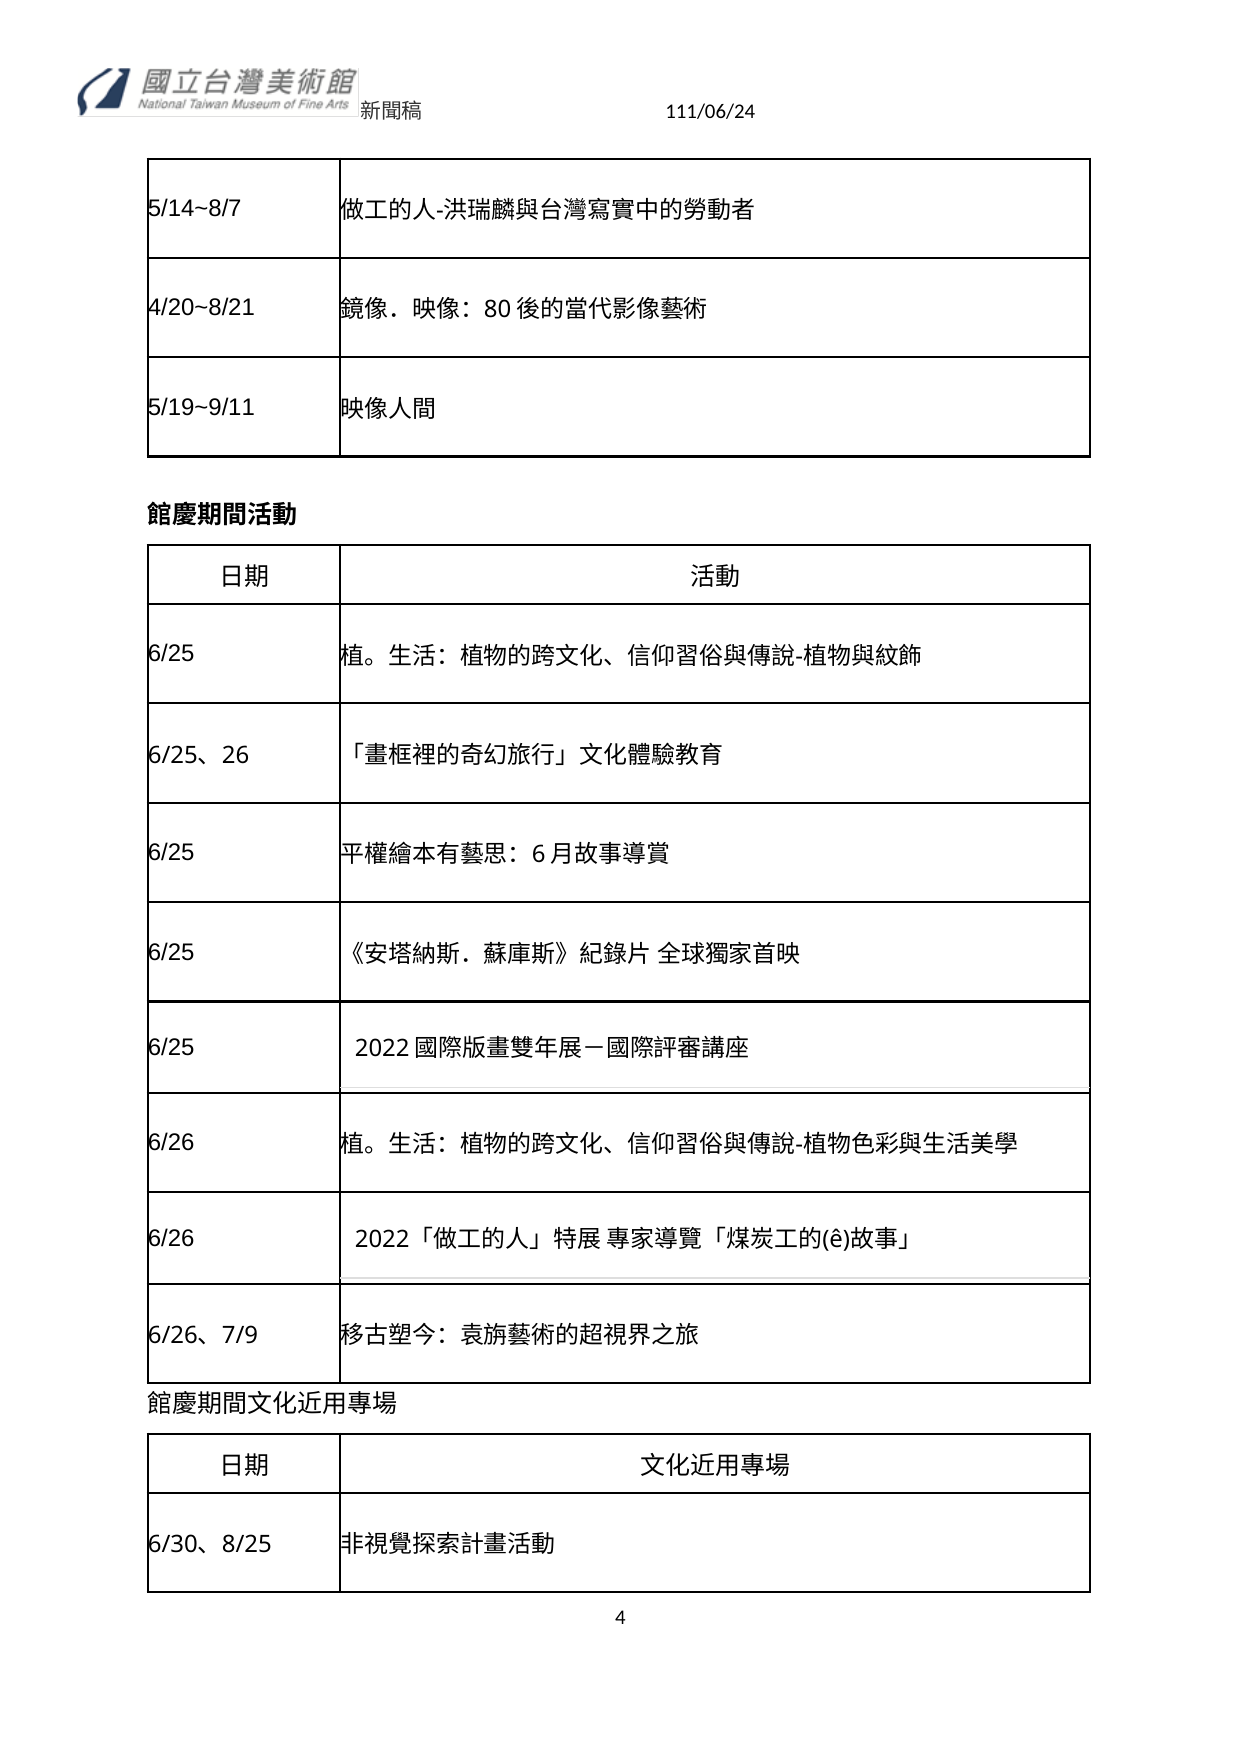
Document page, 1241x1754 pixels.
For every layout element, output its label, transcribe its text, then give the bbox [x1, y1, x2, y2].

text 館慶期間文化近用專場 [148, 1384, 1092, 1420]
table_cell 6/26 [149, 1094, 339, 1191]
table_cell 6/25 [149, 1003, 339, 1092]
table_cell 4/20~8/21 [149, 259, 339, 356]
table_cell 2022國際版畫雙年展－國際評審講座 [341, 1088, 1089, 1092]
table_cell 做工的人-洪瑞麟與台灣寫實中的勞動者 [341, 160, 1089, 257]
table_cell 鏡像．映像：80後的當代影像藝術 [341, 259, 1089, 356]
table_cell 6/25 [149, 804, 339, 901]
table_cell 非視覺探索計畫活動 [341, 1494, 1089, 1591]
table_cell 「畫框裡的奇幻旅行」文化體驗教育 [341, 704, 1089, 802]
table_cell 6/26、7/9 [149, 1285, 339, 1382]
table_cell 《安塔納斯．蘇庫斯》紀錄片 全球獨家首映 [341, 903, 1089, 1000]
picture [77, 68, 360, 118]
table_header 日期 [149, 546, 339, 603]
table_cell 植。生活：植物的跨文化、信仰習俗與傳說-植物色彩與生活美學 [341, 1094, 1089, 1191]
table_cell 6/25 [149, 605, 339, 702]
table_header 文化近用專場 [341, 1435, 1089, 1492]
text 館慶期間活動 [148, 495, 1092, 531]
table_cell 5/14~8/7 [149, 160, 339, 257]
table_cell 6/26 [149, 1193, 339, 1282]
table_header 活動 [341, 546, 1089, 603]
table_cell 植。生活：植物的跨文化、信仰習俗與傳說-植物與紋飾 [341, 605, 1089, 702]
table_header 日期 [149, 1435, 339, 1492]
table_cell 6/30、8/25 [149, 1494, 339, 1591]
table_cell 2022「做工的人」特展 專家導覽「煤炭工的(ê)故事」 [341, 1193, 1089, 1197]
table_cell 6/25、26 [149, 704, 339, 802]
table_cell 移古塑今：袁旃藝術的超視界之旅 [341, 1285, 1089, 1382]
table_cell 映像人間 [341, 358, 1089, 455]
table_cell 平權繪本有藝思：6月故事導賞 [341, 804, 1089, 901]
table_cell 5/19~9/11 [149, 358, 339, 455]
table_cell 6/25 [149, 903, 339, 1000]
